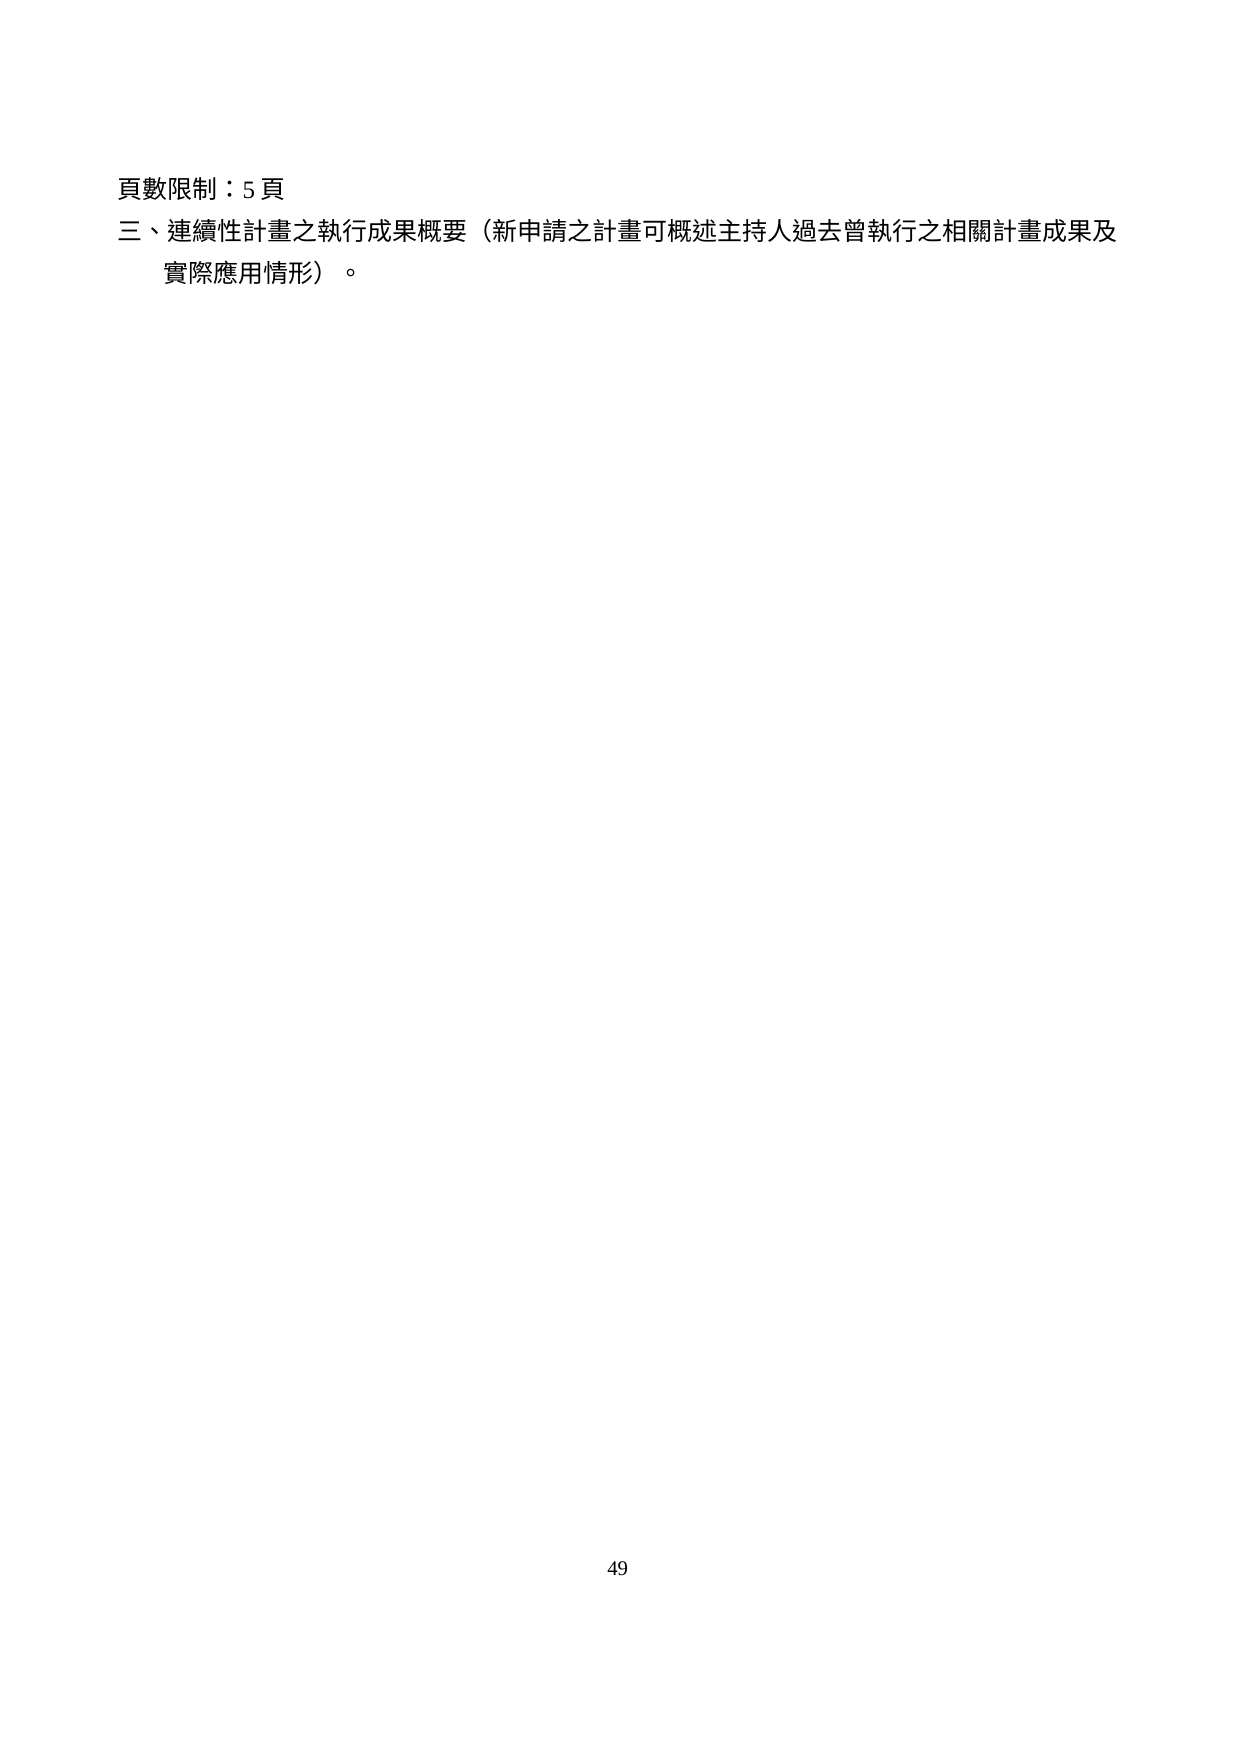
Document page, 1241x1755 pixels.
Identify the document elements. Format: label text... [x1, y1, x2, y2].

text 三、連續性計畫之執行成果概要（新申請之計畫可概述主持人過去曾執行之相關計畫成果及實際應用情形）。 [117, 207, 1117, 291]
text 頁數限制：5頁 [117, 166, 1117, 207]
